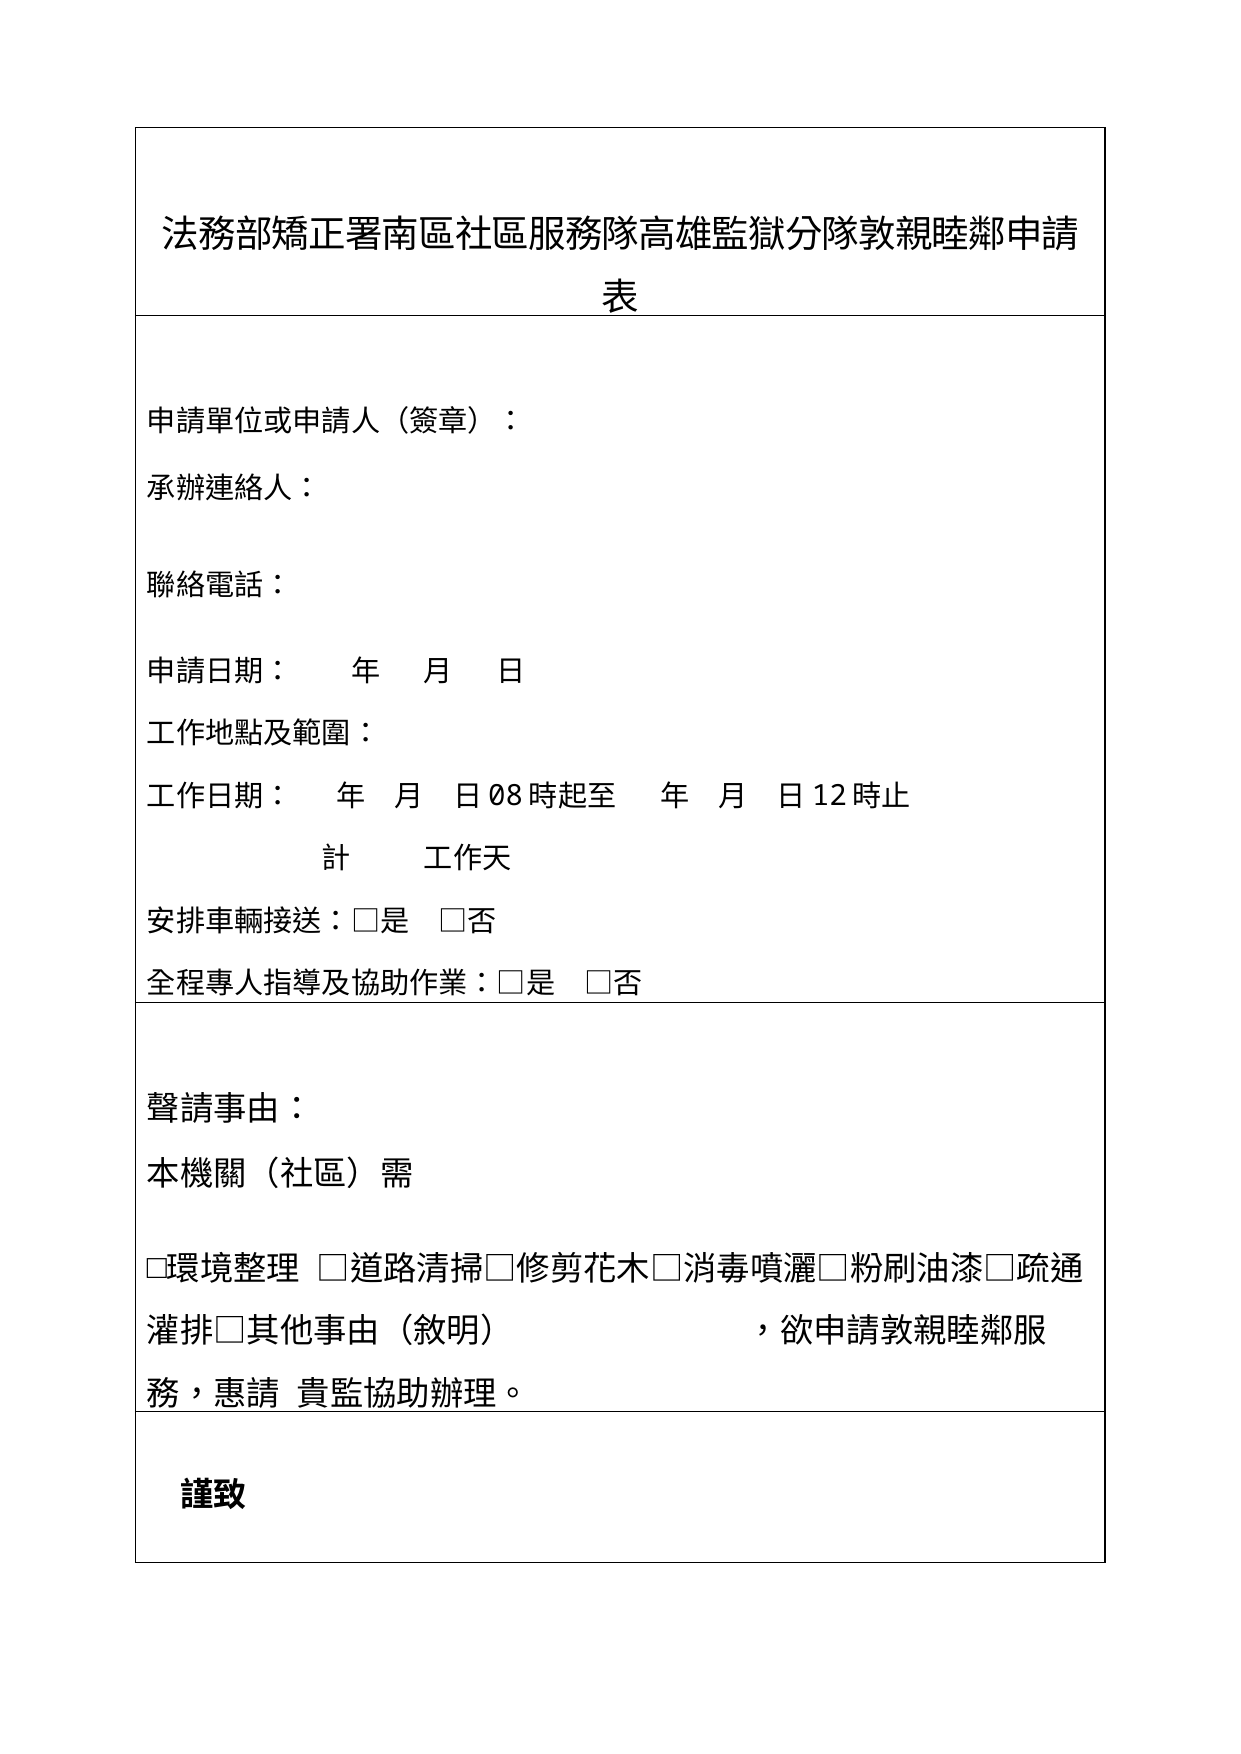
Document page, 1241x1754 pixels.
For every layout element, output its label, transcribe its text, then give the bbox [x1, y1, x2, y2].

table_header 法務部矯正署南區社區服務隊高雄監獄分隊敦親睦鄰申請表 [136, 128, 1104, 314]
table_cell 謹致 [136, 1412, 1104, 1562]
table_cell 聲請事由： 本機關（社區）需 □環境整理 □道路清掃□修剪花木□消毒噴灑□粉刷油漆□疏通灌排□其他事由（敘明） ，欲申請敦親睦鄰服務，惠請 貴監協助辦理。 [136, 1003, 1104, 1411]
table_cell 申請單位或申請人（簽章）： 承辦連絡人： 聯絡電話： 申請日期： 年 月 日 工作地點及範圍： 工作日期： 年 月 日08時起至 年 月 日12時止 計 工作天 安排車輛接送：□是 □否 全程專人指導及協助作業：□是 □否 [136, 316, 1104, 1002]
